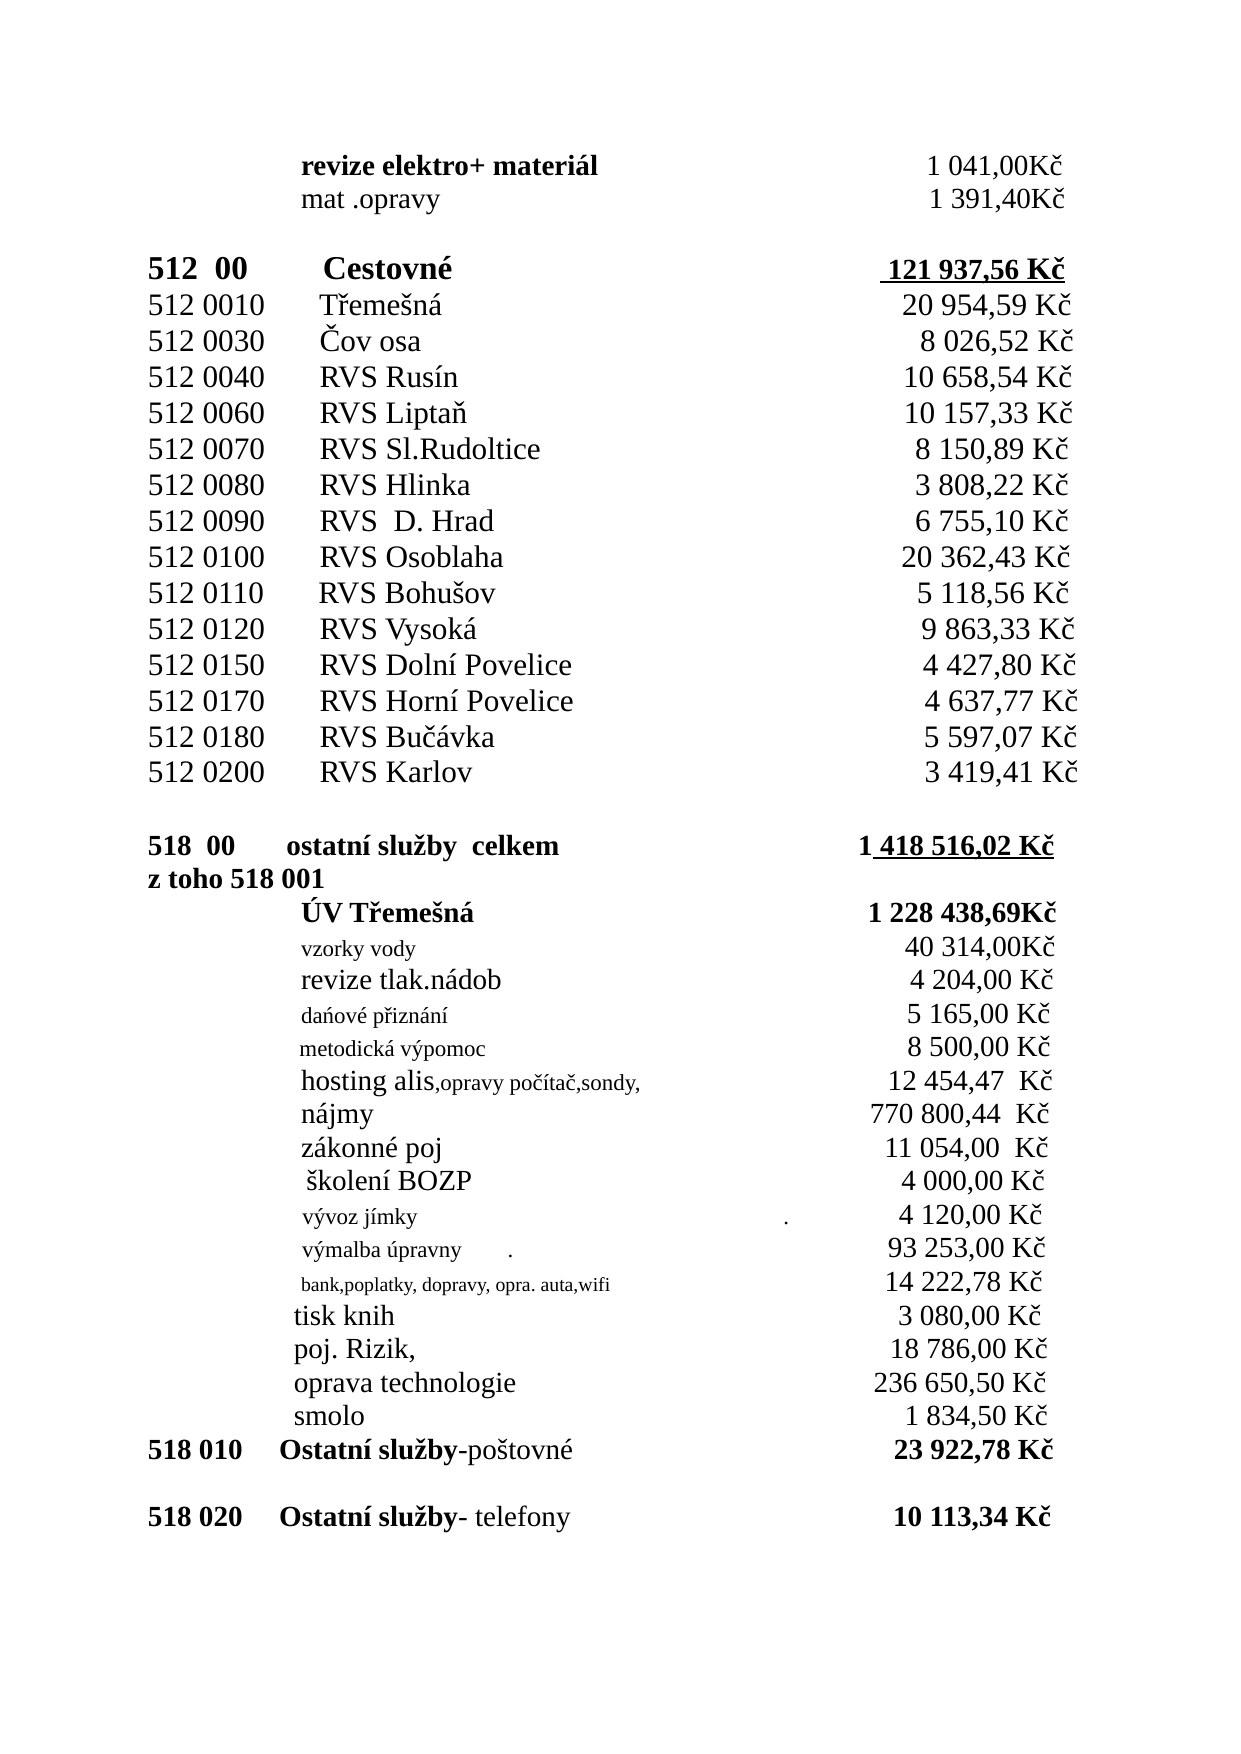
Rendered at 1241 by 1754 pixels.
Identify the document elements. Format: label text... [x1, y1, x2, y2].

text revize elektro+ materiál 1 041,00Kč [148, 148, 1092, 181]
text 512 0080 RVS Hlinka 3 808,22 Kč [148, 466, 1092, 502]
text 512 0060 RVS Liptaň 10 157,33 Kč [148, 394, 1092, 430]
text 512 0090 RVS D. Hrad 6 755,10 Kč [148, 502, 1092, 538]
text 512 0150 RVS Dolní Povelice 4 427,80 Kč [148, 646, 1092, 682]
text zákonné poj 11 054,00 Kč [148, 1130, 1092, 1163]
text 512 0010 Třemešná 20 954,59 Kč [148, 287, 1092, 322]
text metodická výpomoc 8 500,00 Kč [148, 1029, 1092, 1063]
text vzorky vody 40 314,00Kč [148, 929, 1092, 962]
text z toho 518 001 [148, 862, 1092, 895]
text bank,poplatky, dopravy, opra. auta,wifi 14 222,78 Kč [148, 1264, 1092, 1298]
text 518 020 Ostatní služby- telefony 10 113,34 Kč [148, 1499, 1092, 1532]
text 512 0030 Čov osa 8 026,52 Kč [148, 322, 1092, 358]
text 512 0040 RVS Rusín 10 658,54 Kč [148, 358, 1092, 394]
text 512 0120 RVS Vysoká 9 863,33 Kč [148, 610, 1092, 646]
text výmalba úpravny . 93 253,00 Kč [148, 1231, 1092, 1264]
text vývoz jímky . 4 120,00 Kč [148, 1197, 1092, 1231]
text mat .opravy 1 391,40Kč [148, 181, 1092, 215]
text 512 0100 RVS Osoblaha 20 362,43 Kč [148, 538, 1092, 574]
text 512 00 Cestovné 121 937,56 Kč [148, 248, 1092, 287]
text ÚV Třemešná 1 228 438,69Kč [148, 895, 1092, 929]
text 512 0200 RVS Karlov 3 419,41 Kč [148, 754, 1092, 790]
text nájmy 770 800,44 Kč [148, 1096, 1092, 1130]
text 512 0180 RVS Bučávka 5 597,07 Kč [148, 718, 1092, 754]
text 518 010 Ostatní služby-poštovné 23 922,78 Kč [148, 1432, 1092, 1465]
text školení BOZP 4 000,00 Kč [148, 1163, 1092, 1197]
text 512 0170 RVS Horní Povelice 4 637,77 Kč [148, 682, 1092, 718]
text dańové přiznání 5 165,00 Kč [148, 996, 1092, 1029]
text 518 00 ostatní služby celkem 1 418 516,02 Kč [148, 828, 1092, 862]
text 512 0070 RVS Sl.Rudoltice 8 150,89 Kč [148, 430, 1092, 466]
text poj. Rizik, 18 786,00 Kč [148, 1331, 1092, 1365]
text smolo 1 834,50 Kč [148, 1398, 1092, 1432]
text oprava technologie 236 650,50 Kč [148, 1365, 1092, 1398]
text revize tlak.nádob 4 204,00 Kč [148, 962, 1092, 996]
text hosting alis,opravy počítač,sondy, 12 454,47 Kč [148, 1063, 1092, 1096]
text tisk knih 3 080,00 Kč [148, 1298, 1092, 1331]
text 512 0110 RVS Bohušov 5 118,56 Kč [148, 574, 1092, 610]
